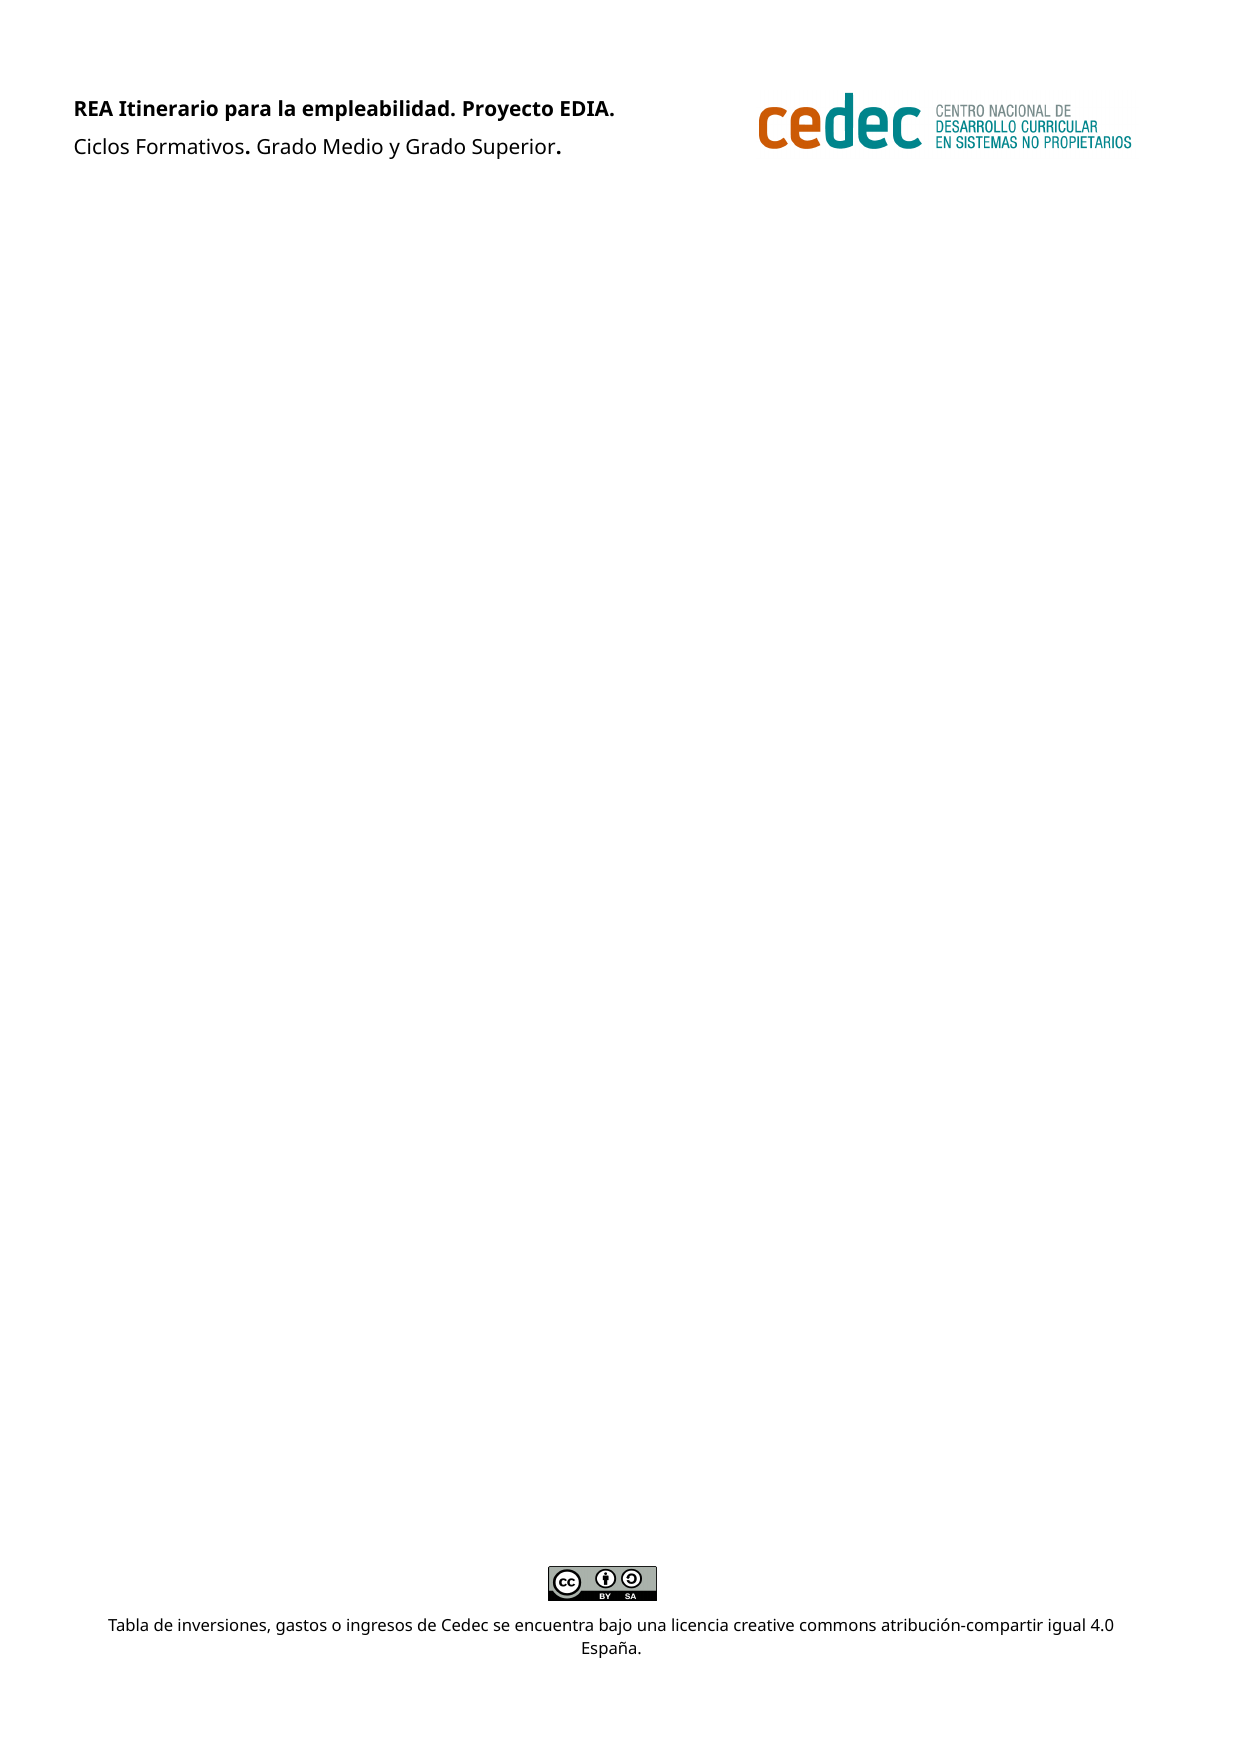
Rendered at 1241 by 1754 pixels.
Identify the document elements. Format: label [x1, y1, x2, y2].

picture [756, 90, 1140, 159]
picture [548, 1566, 657, 1601]
